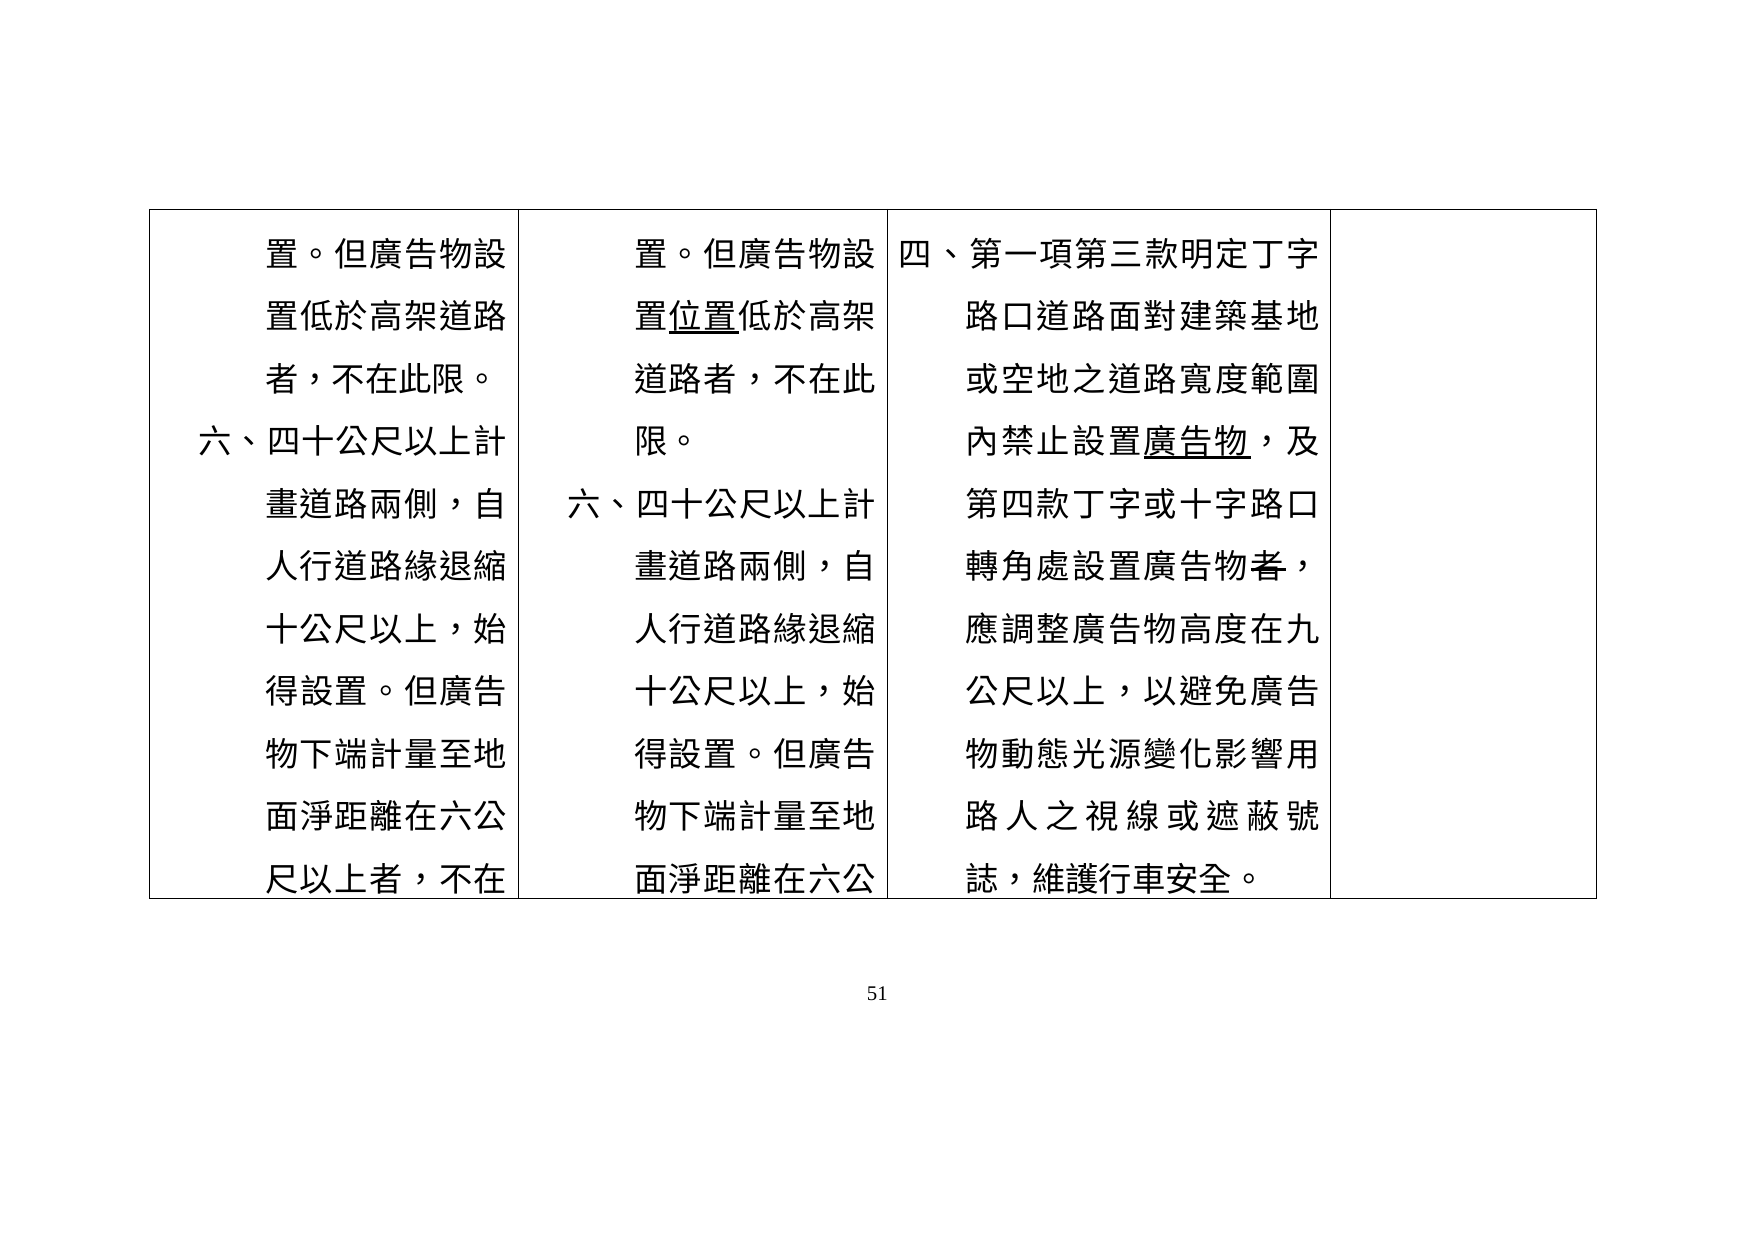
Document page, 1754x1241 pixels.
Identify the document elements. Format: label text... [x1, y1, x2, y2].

table_cell [1331, 210, 1596, 897]
table_cell 四、第一項第三款明定丁字路口道路面對建築基地或空地之道路寬度範圍內禁止設置廣告物，及第四款丁字或十字路口轉角處設置廣告物者，應調整廣告物高度在九公尺以上，以避免廣告物動態光源變化影響用路人之視線或遮蔽號誌，維護行車安全。 [888, 210, 1330, 897]
table_cell 置。但廣告物設置位置低於高架道路者，不在此限。 六、四十公尺以上計畫道路兩側，自人行道路緣退縮十公尺以上，始得設置。但廣告物下端計量至地面淨距離在六公 [519, 210, 887, 897]
table_cell 置。但廣告物設置低於高架道路者，不在此限。 六、四十公尺以上計畫道路兩側，自人行道路緣退縮十公尺以上，始得設置。但廣告物下端計量至地面淨距離在六公尺以上者，不在 [150, 210, 518, 897]
